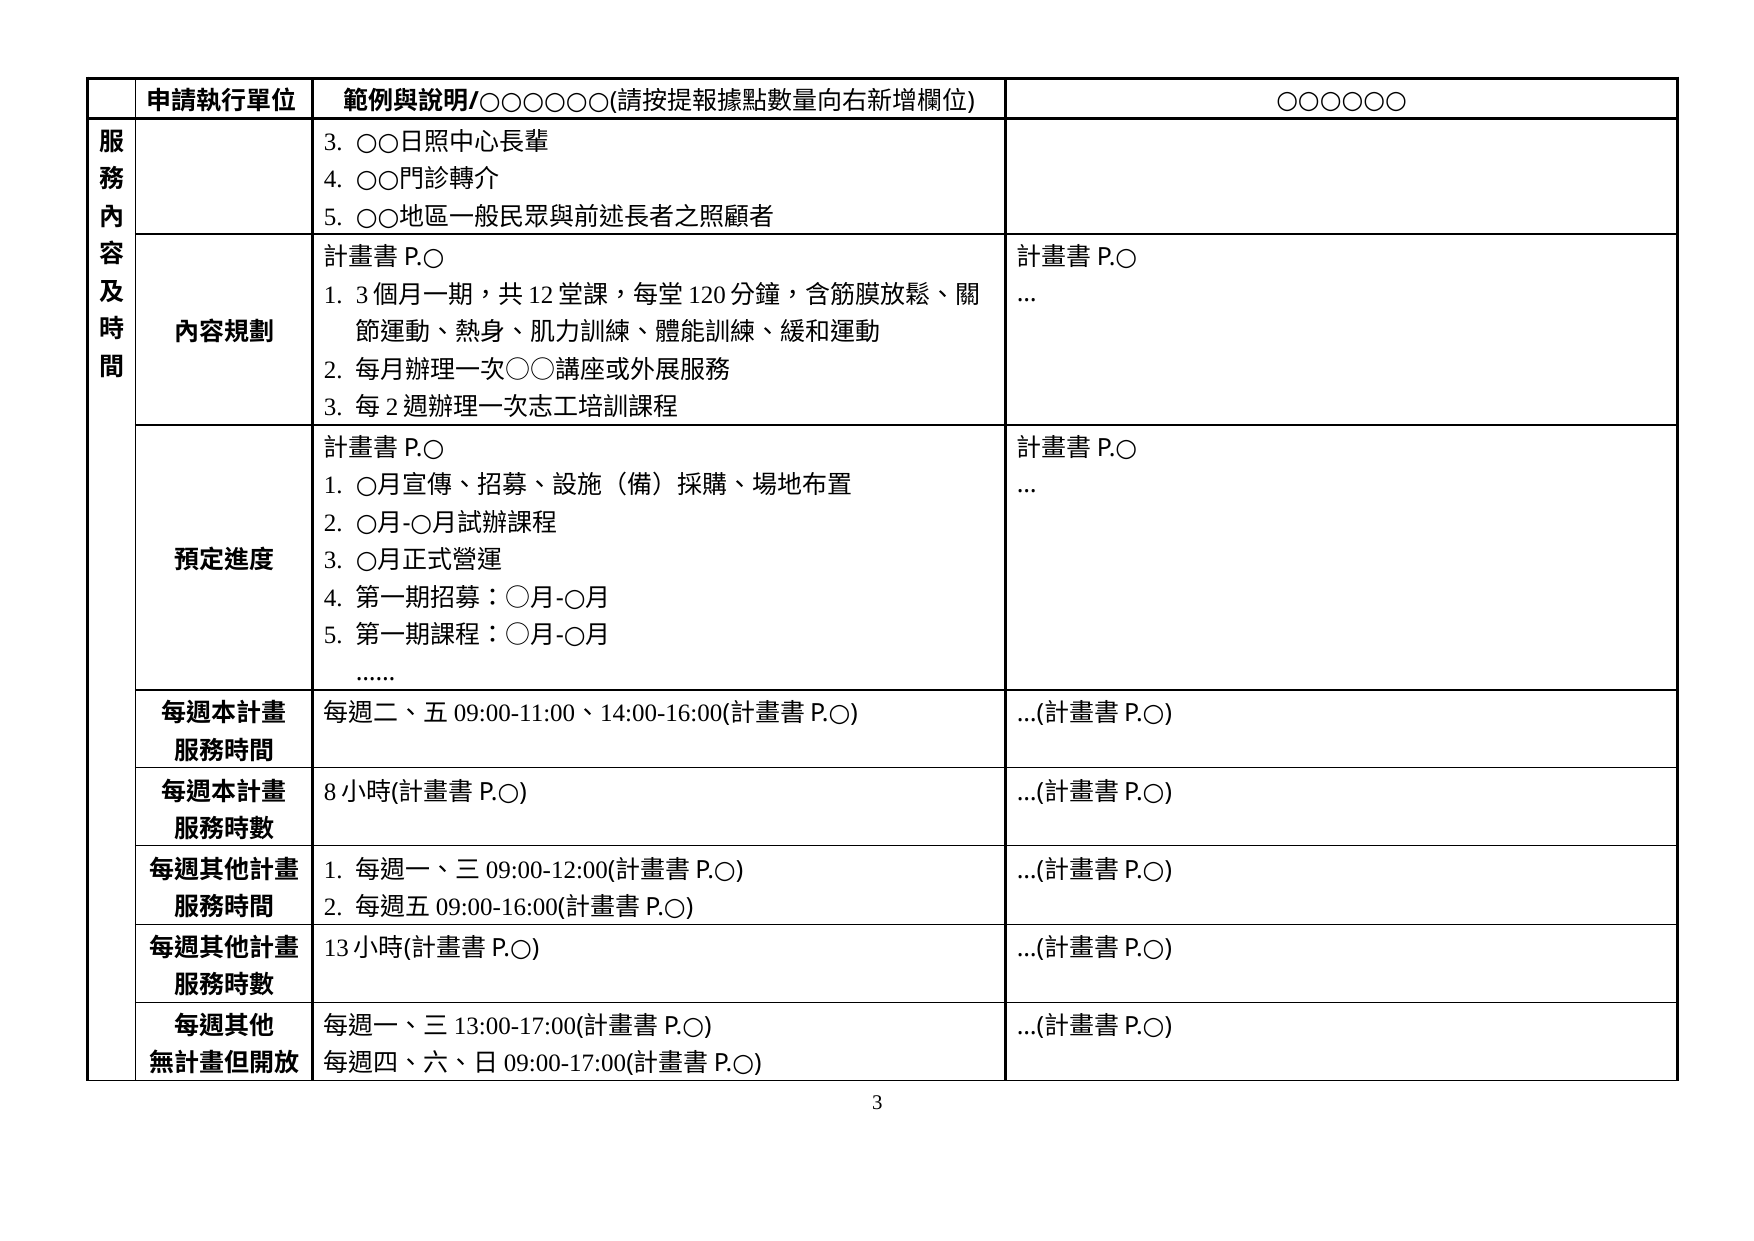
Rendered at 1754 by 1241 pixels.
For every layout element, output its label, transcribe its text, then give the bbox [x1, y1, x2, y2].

table_cell …(計畫書P.○) [1007, 925, 1676, 1002]
table_header 範例與說明/○○○○○○(請按提報據點數量向右新增欄位) [314, 80, 1004, 117]
table_cell 計畫書P.○ ○月宣傳、招募、設施（備）採購、場地布置 ○月-○月試辦課程 ○月正式營運 第一期招募：○月-○月 第一期課程：○月-○月 …… [314, 426, 1004, 689]
table_cell 每週一、三13:00-17:00(計畫書P.○) 每週四、六、日09:00-17:00(計畫書P.○) [314, 1003, 1004, 1080]
table_cell 每週二、五09:00-11:00、14:00-16:00(計畫書P.○) [314, 691, 1004, 767]
table_cell 計畫書P.○ 3個月一期，共12堂課，每堂120分鐘，含筋膜放鬆、關節運動、熱身、肌力訓練、體能訓練、緩和運動 每月辦理一次○○講座或外展服務 每2週辦理一次志工培訓課程 [314, 235, 1004, 423]
table_cell 計畫書P.○ … [1007, 426, 1676, 689]
table_cell 服務內容及時間 [89, 120, 135, 1080]
table_cell 計畫書P.○ ○○地區65歲以上長輩 ○○據點長輩 ○○日照中心長輩 ○○門診轉介 ○○地區一般民眾與前述長者之照顧者 [314, 120, 1004, 233]
table_header 申請執行單位 [136, 80, 311, 117]
table_cell …(計畫書P.○) [1007, 768, 1676, 845]
table_cell 每週其他計畫服務時數 [136, 925, 311, 1002]
table_cell 每週其他計畫服務時間 [136, 846, 311, 923]
table_cell 每週本計畫 服務時間 [136, 691, 311, 767]
table_cell …(計畫書P.○) [1007, 1003, 1676, 1080]
table_cell 8小時(計畫書P.○) [314, 768, 1004, 845]
table_cell …(計畫書P.○) [1007, 691, 1676, 767]
table_cell 內容規劃 [136, 235, 311, 423]
table_cell [1007, 120, 1676, 233]
table_cell 計畫書P.○ … [1007, 235, 1676, 423]
table_cell [136, 120, 311, 233]
table_header [89, 80, 135, 117]
table_cell 每週其他 無計畫但開放 [136, 1003, 311, 1080]
table_header ○○○○○○ [1007, 80, 1676, 117]
table_cell 預定進度 [136, 426, 311, 689]
table_cell 每週一、三09:00-12:00(計畫書P.○) 每週五09:00-16:00(計畫書P.○) [314, 846, 1004, 923]
table_cell 每週本計畫 服務時數 [136, 768, 311, 845]
table_cell …(計畫書P.○) [1007, 846, 1676, 923]
table_cell 13小時(計畫書P.○) [314, 925, 1004, 1002]
